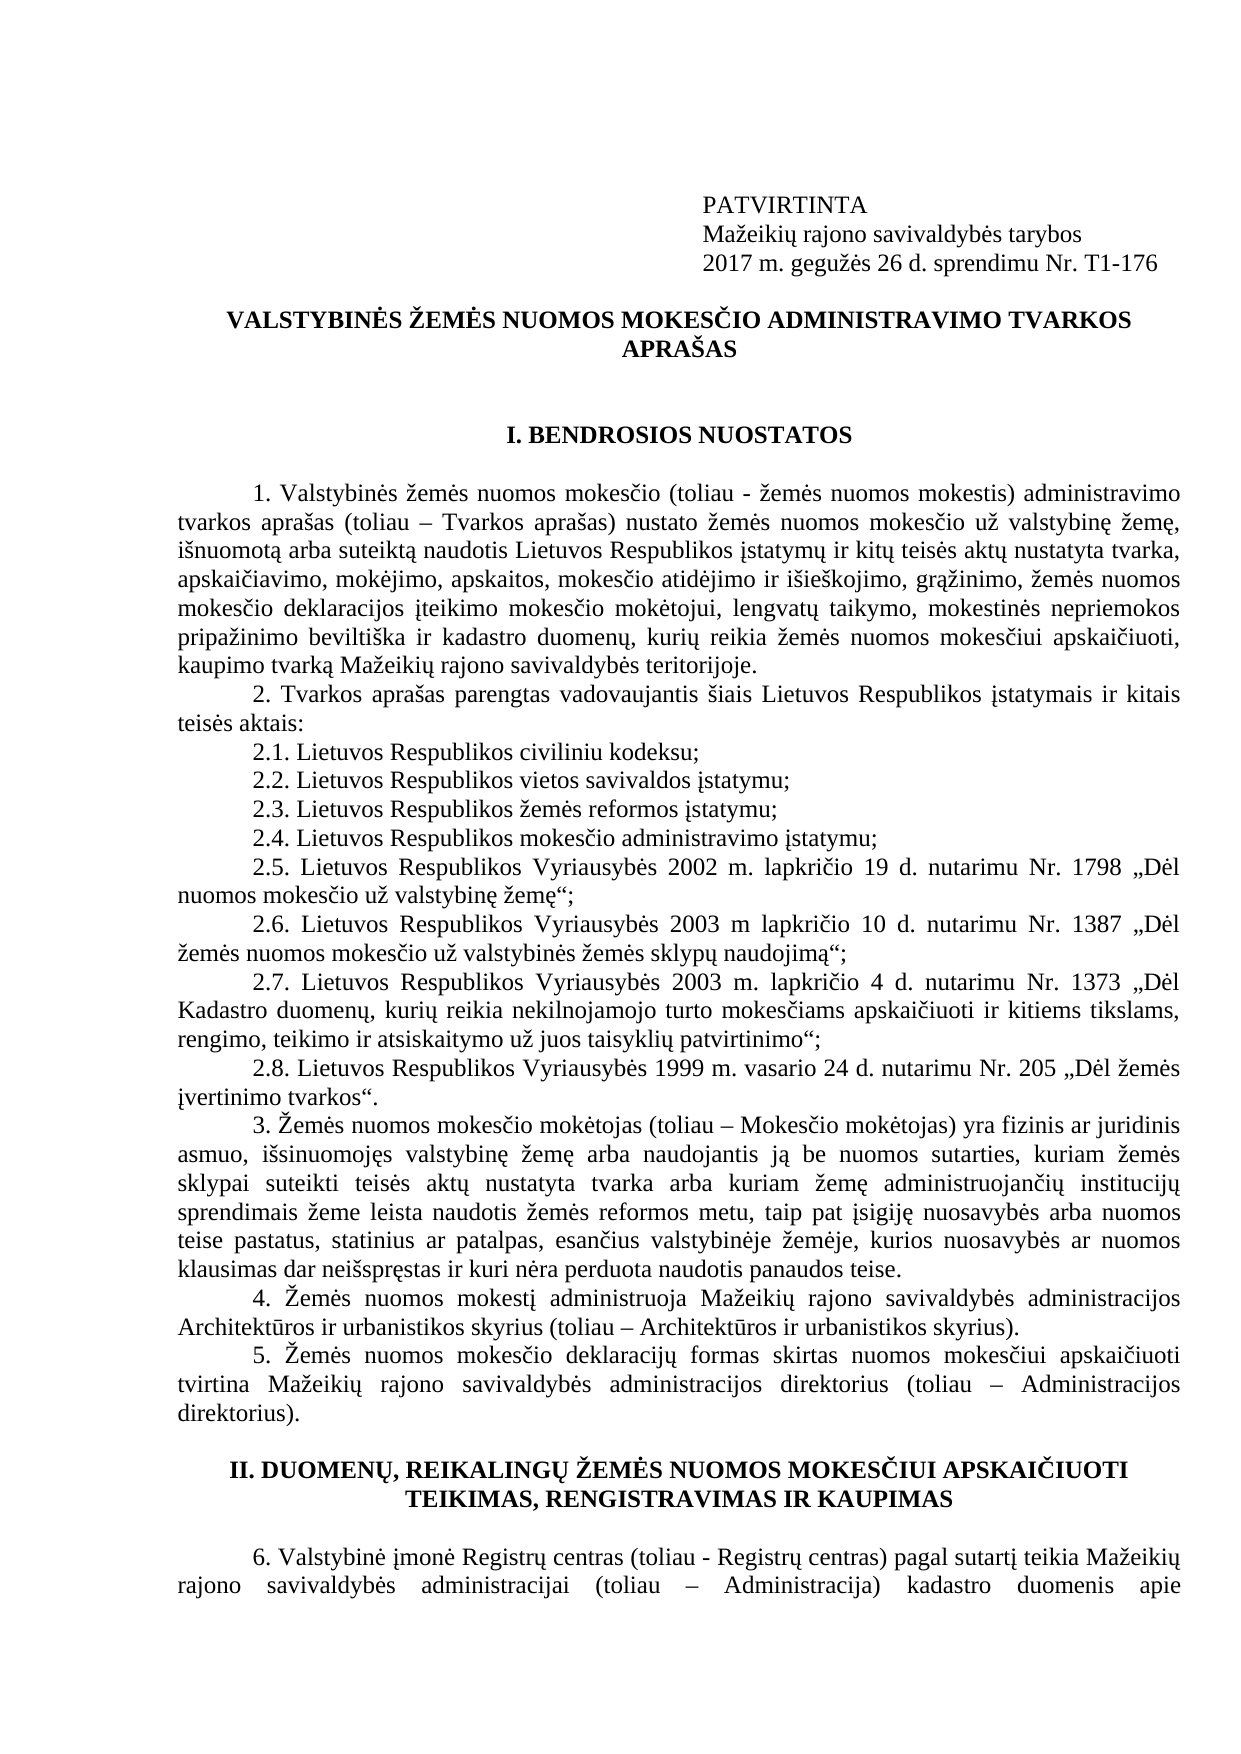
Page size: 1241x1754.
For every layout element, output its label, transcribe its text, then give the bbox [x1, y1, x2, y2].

text Mažeikių rajono savivaldybės tarybos [702, 219, 1181, 248]
text 4. Žemės nuomos mokestį administruoja Mažeikių rajono savivaldybės administracijos Architektūros ir urbanistikos skyrius (toliau – Architektūros ir urbanistikos skyrius). [177, 1283, 1181, 1341]
text 2.6. Lietuvos Respublikos Vyriausybės 2003 m lapkričio 10 d. nutarimu Nr. 1387 „Dėl žemės nuomos mokesčio už valstybinės žemės sklypų naudojimą“; [177, 909, 1181, 967]
text 2.1. Lietuvos Respublikos civiliniu kodeksu; [177, 737, 1181, 766]
text 5. Žemės nuomos mokesčio deklaracijų formas skirtas nuomos mokesčiui apskaičiuoti tvirtina Mažeikių rajono savivaldybės administracijos direktorius (toliau – Administracijos direktorius). [177, 1341, 1181, 1427]
text 2.7. Lietuvos Respublikos Vyriausybės 2003 m. lapkričio 4 d. nutarimu Nr. 1373 „Dėl Kadastro duomenų, kurių reikia nekilnojamojo turto mokesčiams apskaičiuoti ir kitiems tikslams, rengimo, teikimo ir atsiskaitymo už juos taisyklių patvirtinimo“; [177, 967, 1181, 1053]
text 2.2. Lietuvos Respublikos vietos savivaldos įstatymu; [177, 766, 1181, 794]
text II. DUOMENŲ, REIKALINGŲ ŽEMĖS NUOMOS MOKESČIUI APSKAIČIUOTI TEIKIMAS, RENGISTRAVIMAS IR KAUPIMAS [177, 1456, 1181, 1513]
text 2.5. Lietuvos Respublikos Vyriausybės 2002 m. lapkričio 19 d. nutarimu Nr. 1798 „Dėl nuomos mokesčio už valstybinę žemę“; [177, 852, 1181, 909]
text VALSTYBINĖS ŽEMĖS NUOMOS MOKESČIO ADMINISTRAVIMO TVARKOS APRAŠAS [177, 306, 1181, 363]
text 2017 m. gegužės 26 d. sprendimu Nr. T1-176 [702, 248, 1181, 277]
text 2. Tvarkos aprašas parengtas vadovaujantis šiais Lietuvos Respublikos įstatymais ir kitais teisės aktais: [177, 679, 1181, 737]
text 6. Valstybinė įmonė Registrų centras (toliau - Registrų centras) pagal sutartį teikia Mažeikių rajono savivaldybės administracijai (toliau – Administracija) kadastro duomenis apie [177, 1542, 1181, 1599]
text I. BENDROSIOS NUOSTATOS [177, 421, 1181, 449]
text 2.8. Lietuvos Respublikos Vyriausybės 1999 m. vasario 24 d. nutarimu Nr. 205 „Dėl žemės įvertinimo tvarkos“. [177, 1053, 1181, 1111]
text 3. Žemės nuomos mokesčio mokėtojas (toliau – Mokesčio mokėtojas) yra fizinis ar juridinis asmuo, išsinuomojęs valstybinę žemę arba naudojantis ją be nuomos sutarties, kuriam žemės sklypai suteikti teisės aktų nustatyta tvarka arba kuriam žemę administruojančių institucijų sprendimais žeme leista naudotis žemės reformos metu, taip pat įsigiję nuosavybės arba nuomos teise pastatus, statinius ar patalpas, esančius valstybinėje žemėje, kurios nuosavybės ar nuomos klausimas dar neišspręstas ir kuri nėra perduota naudotis panaudos teise. [177, 1111, 1181, 1283]
text 2.3. Lietuvos Respublikos žemės reformos įstatymu; [177, 794, 1181, 823]
text 1. Valstybinės žemės nuomos mokesčio (toliau - žemės nuomos mokestis) administravimo tvarkos aprašas (toliau – Tvarkos aprašas) nustato žemės nuomos mokesčio už valstybinę žemę, išnuomotą arba suteiktą naudotis Lietuvos Respublikos įstatymų ir kitų teisės aktų nustatyta tvarka, apskaičiavimo, mokėjimo, apskaitos, mokesčio atidėjimo ir išieškojimo, grąžinimo, žemės nuomos mokesčio deklaracijos įteikimo mokesčio mokėtojui, lengvatų taikymo, mokestinės nepriemokos pripažinimo beviltiška ir kadastro duomenų, kurių reikia žemės nuomos mokesčiui apskaičiuoti, kaupimo tvarką Mažeikių rajono savivaldybės teritorijoje. [177, 478, 1181, 679]
text 2.4. Lietuvos Respublikos mokesčio administravimo įstatymu; [177, 823, 1181, 852]
text PATVIRTINTA [702, 191, 1181, 219]
